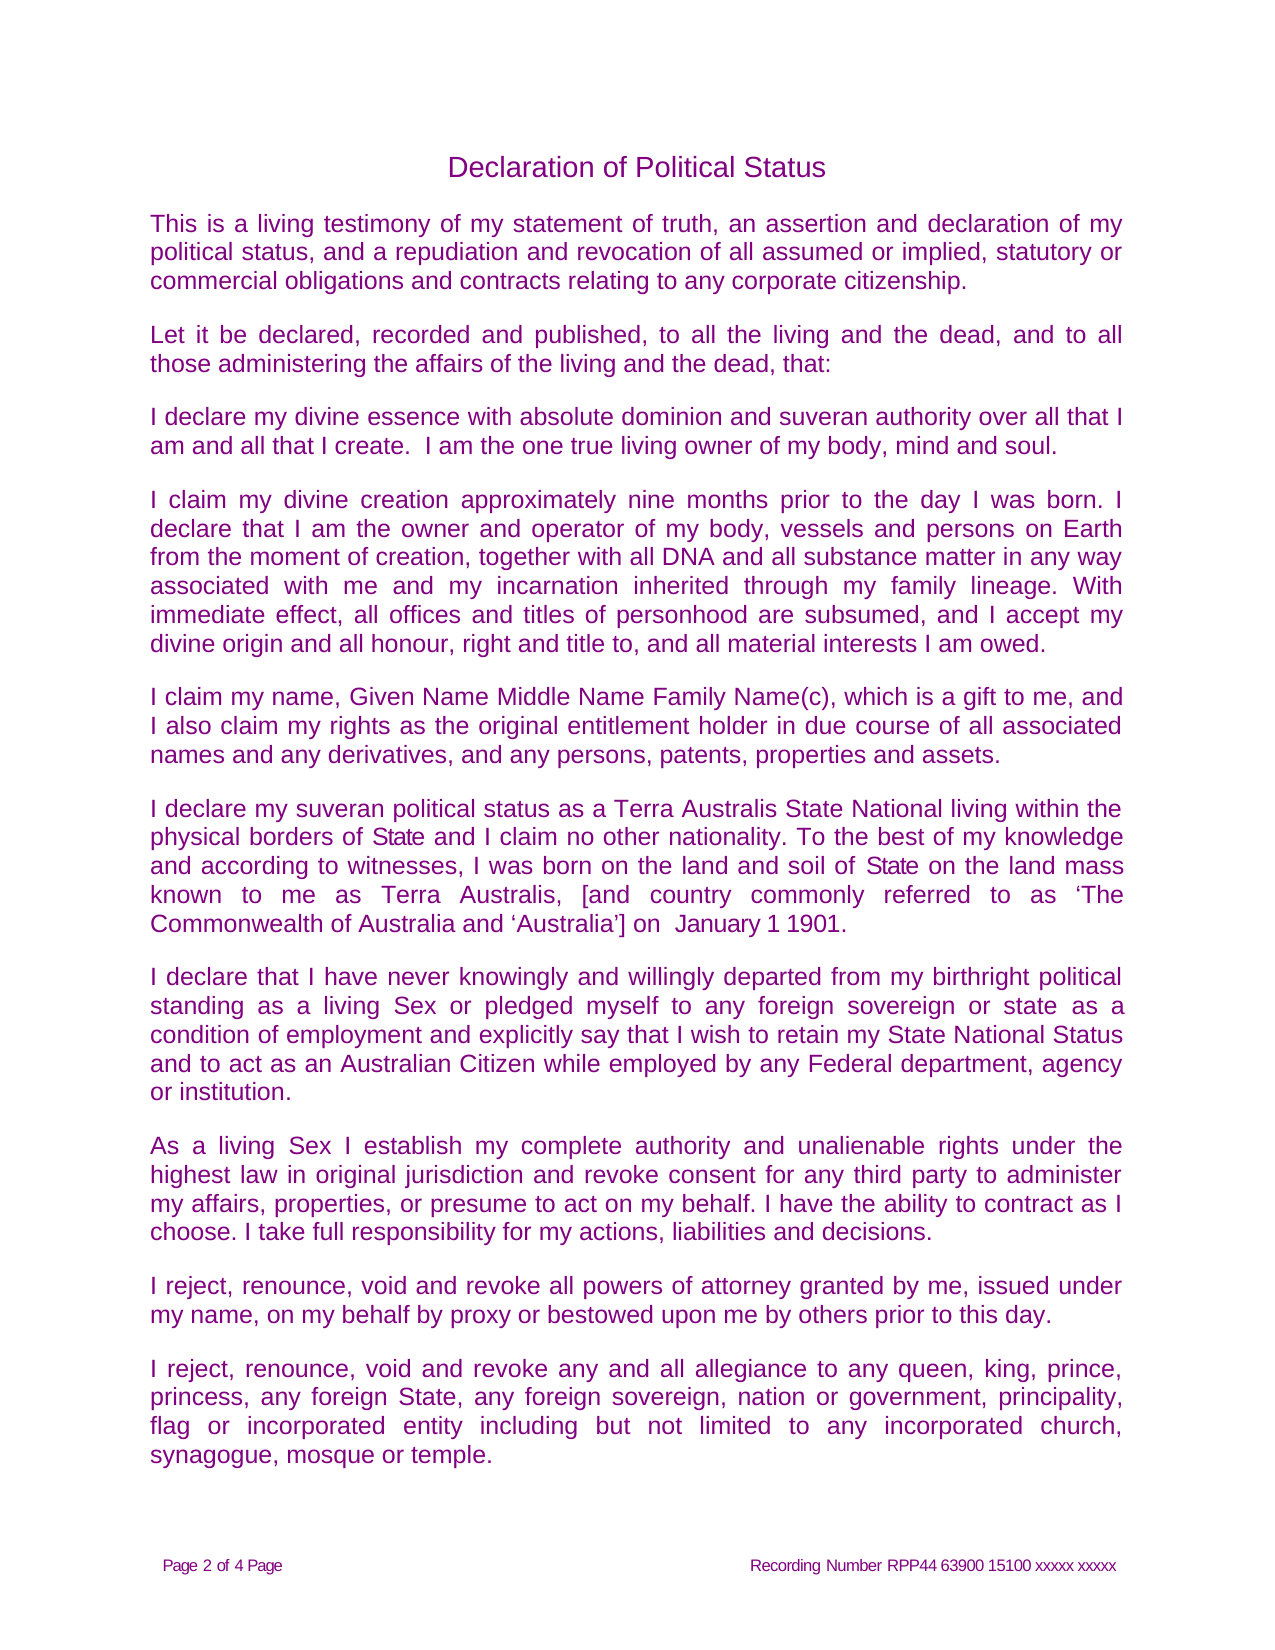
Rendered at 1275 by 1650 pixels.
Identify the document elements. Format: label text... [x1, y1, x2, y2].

text This is a living testimony of my statement of truth, an assertion and declaration of my political status, and a repudiation and revocation of all assumed or implied, statutory or commercial obligations and contracts relating to any corporate citizenship. [150, 208, 1124, 295]
text I reject, renounce, void and revoke all powers of attorney granted by me, issued under my name, on my behalf by proxy or bestowed upon me by others prior to this day. [150, 1271, 1124, 1328]
text As a living Sex I establish my complete authority and unalienable rights under the highest law in original jurisdiction and revoke consent for any third party to administer my affairs, properties, or presume to act on my behalf. I have the ability to contract as I choose. I take full responsibility for my actions, liabilities and decisions. [150, 1131, 1124, 1246]
text I claim my name, Given Name Middle Name Family Name(c), which is a gift to me, and I also claim my rights as the original entitlement holder in due course of all associated names and any derivatives, and any persons, patents, properties and assets. [150, 682, 1124, 768]
text Declaration of Political Status [161, 150, 1113, 183]
text I declare my divine essence with absolute dominion and suveran authority over all that I am and all that I create. I am the one true living owner of my body, mind and soul. [150, 402, 1124, 460]
text I declare my suveran political status as a Terra Australis State National living within the physical borders of State and I claim no other nationality. To the best of my knowledge and according to witnesses, I was born on the land and soil of State on the land mass known to me as Terra Australis, [and country commonly referred to as ‘The Commonwealth of Australia and ‘Australia’] on January 1 1901. [150, 793, 1124, 937]
text I claim my divine creation approximately nine months prior to the day I was born. I declare that I am the owner and operator of my body, vessels and persons on Earth from the moment of creation, together with all DNA and all substance matter in any way associated with me and my incarnation inherited through my family lineage. With immediate effect, all offices and titles of personhood are subsumed, and I accept my divine origin and all honour, right and title to, and all material interests I am owed. [150, 485, 1124, 657]
text Let it be declared, recorded and published, to all the living and the dead, and to all those administering the affairs of the living and the dead, that: [150, 320, 1124, 377]
text I declare that I have never knowingly and willingly departed from my birthright political standing as a living Sex or pledged myself to any foreign sovereign or state as a condition of employment and explicitly say that I wish to retain my State National Status and to act as an Australian Citizen while employed by any Federal department, agency or institution. [150, 962, 1124, 1106]
text I reject, renounce, void and revoke any and all allegiance to any queen, king, prince, princess, any foreign State, any foreign sovereign, nation or government, principality, flag or incorporated entity including but not limited to any incorporated church, synagogue, mosque or temple. [150, 1353, 1124, 1468]
